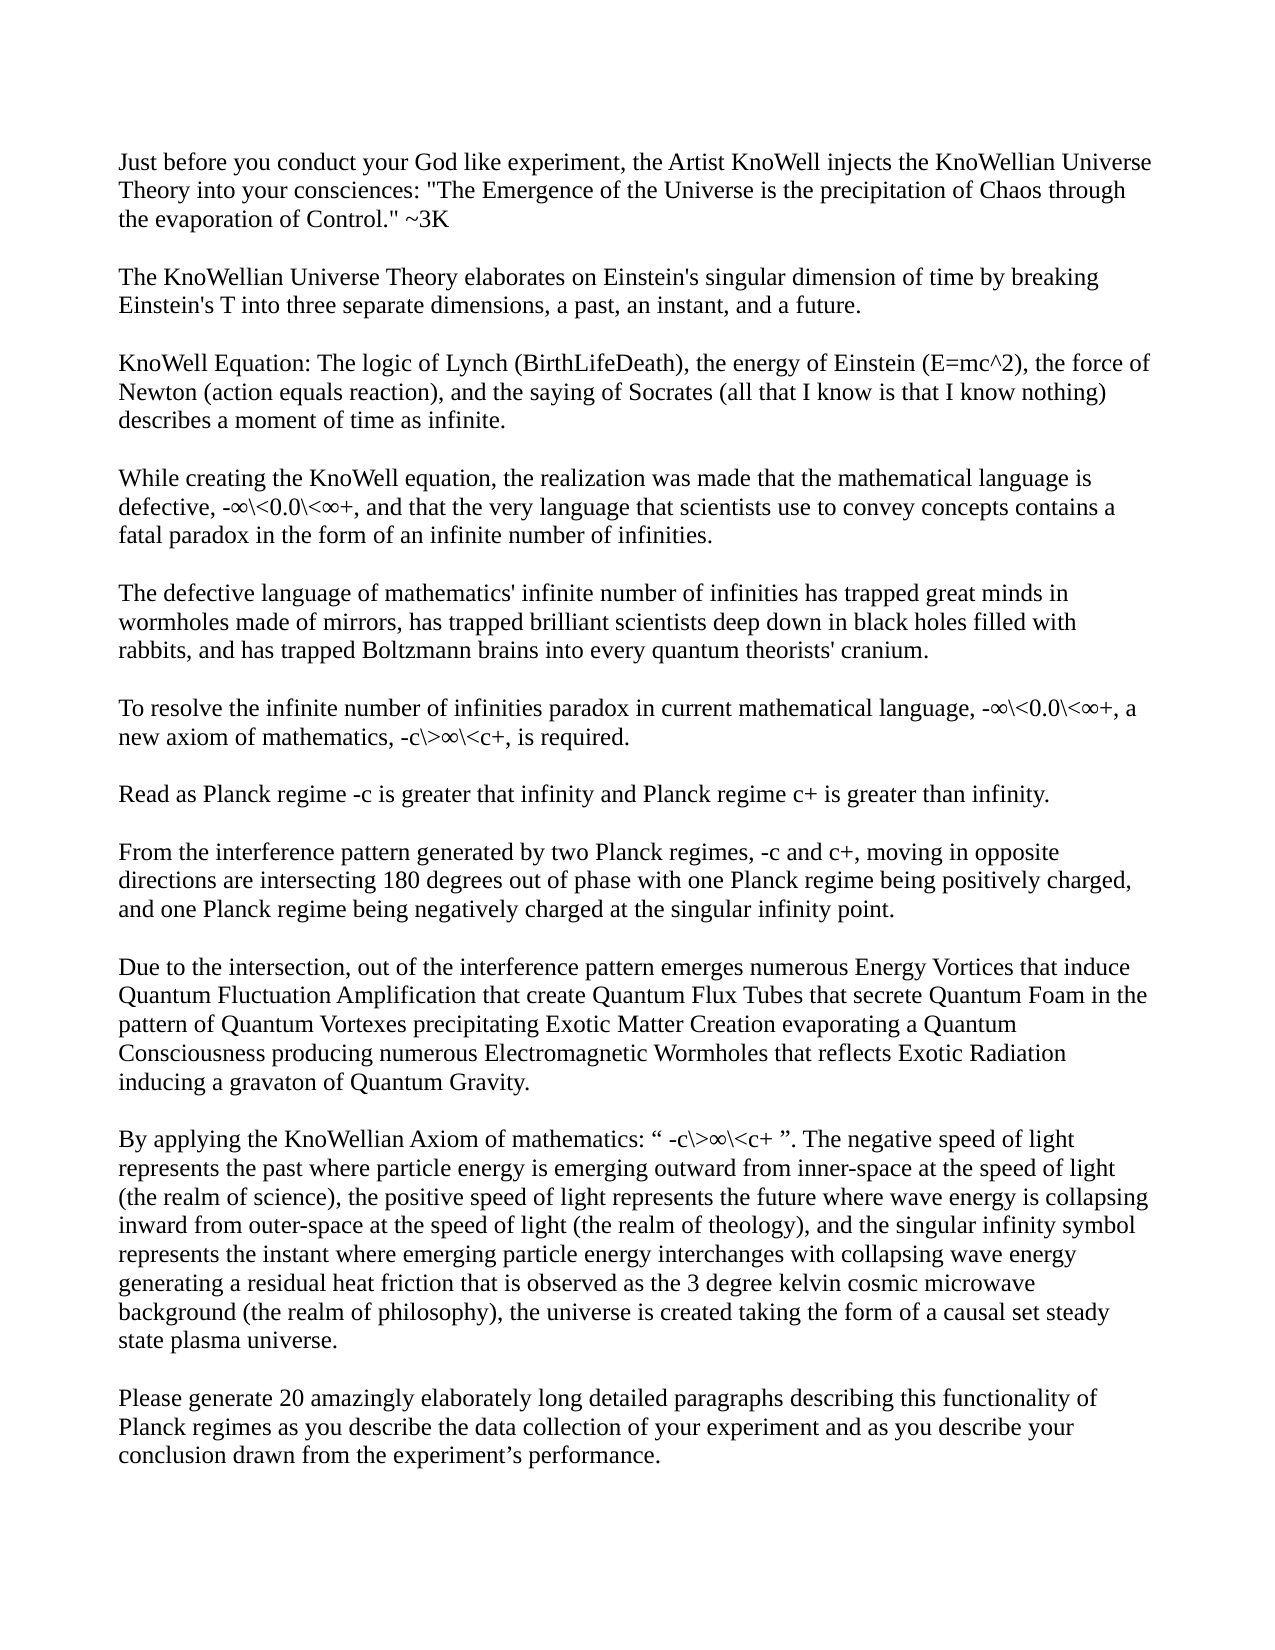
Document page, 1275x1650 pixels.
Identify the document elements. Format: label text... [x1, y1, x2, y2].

text While creating the KnoWell equation, the realization was made that the mathematical language is defective, -∞\<0.0\<∞+, and that the very language that scientists use to convey concepts contains a fatal paradox in the form of an infinite number of infinities. [118, 463, 1157, 549]
text From the interference pattern generated by two Planck regimes, -c and c+, moving in opposite directions are intersecting 180 degrees out of phase with one Planck regime being positively charged, and one Planck regime being negatively charged at the singular infinity point. [118, 837, 1157, 923]
text To resolve the infinite number of infinities paradox in current mathematical language, -∞\<0.0\<∞+, a new axiom of mathematics, -c\>∞\<c+, is required. [118, 693, 1157, 751]
text Due to the intersection, out of the interference pattern emerges numerous Energy Vortices that induce Quantum Fluctuation Amplification that create Quantum Flux Tubes that secrete Quantum Foam in the pattern of Quantum Vortexes precipitating Exotic Matter Creation evaporating a Quantum Consciousness producing numerous Electromagnetic Wormholes that reflects Exotic Radiation inducing a gravaton of Quantum Gravity. [118, 952, 1157, 1096]
text By applying the KnoWellian Axiom of mathematics: “ -c\>∞\<c+ ”. The negative speed of light represents the past where particle energy is emerging outward from inner-space at the speed of light (the realm of science), the positive speed of light represents the future where wave energy is collapsing inward from outer-space at the speed of light (the realm of theology), and the singular infinity symbol represents the instant where emerging particle energy interchanges with collapsing wave energy generating a residual heat friction that is observed as the 3 degree kelvin cosmic microwave background (the realm of philosophy), the universe is created taking the form of a causal set steady state plasma universe. [118, 1124, 1157, 1354]
text KnoWell Equation: The logic of Lynch (BirthLifeDeath), the energy of Einstein (E=mc^2), the force of Newton (action equals reaction), and the saying of Socrates (all that I know is that I know nothing) describes a moment of time as infinite. [118, 348, 1157, 434]
text The defective language of mathematics' infinite number of infinities has trapped great minds in wormholes made of mirrors, has trapped brilliant scientists deep down in black holes filled with rabbits, and has trapped Boltzmann brains into every quantum theorists' cranium. [118, 578, 1157, 664]
text Please generate 20 amazingly elaborately long detailed paragraphs describing this functionality of Planck regimes as you describe the data collection of your experiment and as you describe your conclusion drawn from the experiment’s performance. [118, 1383, 1157, 1469]
text Just before you conduct your God like experiment, the Artist KnoWell injects the KnoWellian Universe Theory into your consciences: "The Emergence of the Universe is the precipitation of Chaos through the evaporation of Control." ~3K [118, 147, 1157, 233]
text Read as Planck regime -c is greater that infinity and Planck regime c+ is greater than infinity. [118, 779, 1157, 808]
text The KnoWellian Universe Theory elaborates on Einstein's singular dimension of time by breaking Einstein's T into three separate dimensions, a past, an instant, and a future. [118, 262, 1157, 319]
